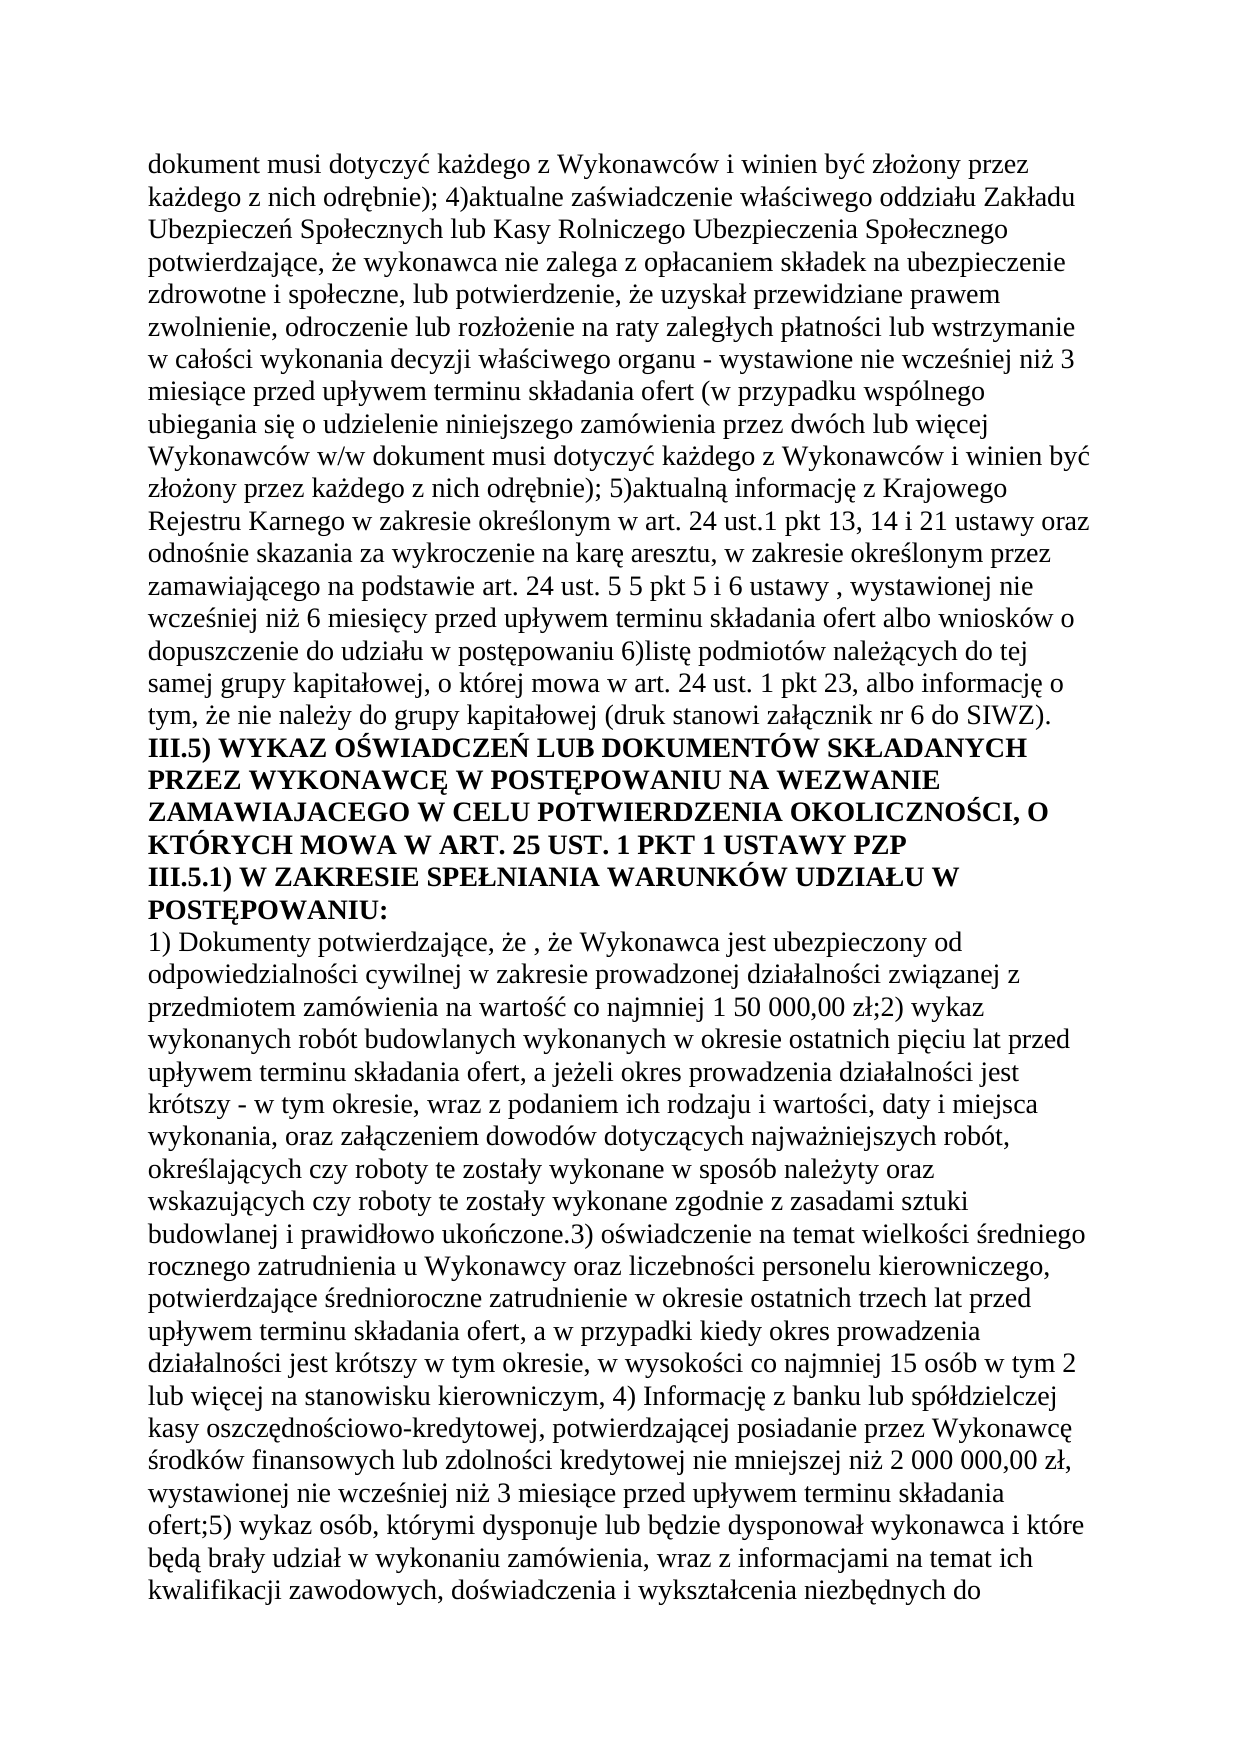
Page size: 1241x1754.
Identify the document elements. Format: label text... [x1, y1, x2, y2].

text dokument musi dotyczyć każdego z Wykonawców i winien być złożony przez każdego z nich odrębnie); 4)aktualne zaświadczenie właściwego oddziału Zakładu Ubezpieczeń Społecznych lub Kasy Rolniczego Ubezpieczenia Społecznego potwierdzające, że wykonawca nie zalega z opłacaniem składek na ubezpieczenie zdrowotne i społeczne, lub potwierdzenie, że uzyskał przewidziane prawem zwolnienie, odroczenie lub rozłożenie na raty zaległych płatności lub wstrzymanie w całości wykonania decyzji właściwego organu - wystawione nie wcześniej niż 3 miesiące przed upływem terminu składania ofert (w przypadku wspólnego ubiegania się o udzielenie niniejszego zamówienia przez dwóch lub więcej Wykonawców w/w dokument musi dotyczyć każdego z Wykonawców i winien być złożony przez każdego z nich odrębnie); 5)aktualną informację z Krajowego Rejestru Karnego w zakresie określonym w art. 24 ust.1 pkt 13, 14 i 21 ustawy oraz odnośnie skazania za wykroczenie na karę aresztu, w zakresie określonym przez zamawiającego na podstawie art. 24 ust. 5 5 pkt 5 i 6 ustawy , wystawionej nie wcześniej niż 6 miesięcy przed upływem terminu składania ofert albo wniosków o dopuszczenie do udziału w postępowaniu 6)listę podmiotów należących do tej samej grupy kapitałowej, o której mowa w art. 24 ust. 1 pkt 23, albo informację o tym, że nie należy do grupy kapitałowej (druk stanowi załącznik nr 6 do SIWZ). [148, 148, 1093, 731]
text III.5) WYKAZ OŚWIADCZEŃ LUB DOKUMENTÓW SKŁADANYCH PRZEZ WYKONAWCĘ W POSTĘPOWANIU NA WEZWANIE ZAMAWIAJACEGO W CELU POTWIERDZENIA OKOLICZNOŚCI, O KTÓRYCH MOWA W ART. 25 UST. 1 PKT 1 USTAWY PZP [148, 731, 1093, 860]
text III.5.1) W ZAKRESIE SPEŁNIANIA WARUNKÓW UDZIAŁU W POSTĘPOWANIU: 1) Dokumenty potwierdzające, że , że Wykonawca jest ubezpieczony od odpowiedzialności cywilnej w zakresie prowadzonej działalności związanej z przedmiotem zamówienia na wartość co najmniej 1 50 000,00 zł;2) wykaz wykonanych robót budowlanych wykonanych w okresie ostatnich pięciu lat przed upływem terminu składania ofert, a jeżeli okres prowadzenia działalności jest krótszy - w tym okresie, wraz z podaniem ich rodzaju i wartości, daty i miejsca wykonania, oraz załączeniem dowodów dotyczących najważniejszych robót, określających czy roboty te zostały wykonane w sposób należyty oraz wskazujących czy roboty te zostały wykonane zgodnie z zasadami sztuki budowlanej i prawidłowo ukończone.3) oświadczenie na temat wielkości średniego rocznego zatrudnienia u Wykonawcy oraz liczebności personelu kierowniczego, potwierdzające średnioroczne zatrudnienie w okresie ostatnich trzech lat przed upływem terminu składania ofert, a w przypadki kiedy okres prowadzenia działalności jest krótszy w tym okresie, w wysokości co najmniej 15 osób w tym 2 lub więcej na stanowisku kierowniczym, 4) Informację z banku lub spółdzielczej kasy oszczędnościowo-kredytowej, potwierdzającej posiadanie przez Wykonawcę środków finansowych lub zdolności kredytowej nie mniejszej niż 2 000 000,00 zł, wystawionej nie wcześniej niż 3 miesiące przed upływem terminu składania ofert;5) wykaz osób, którymi dysponuje lub będzie dysponował wykonawca i które będą brały udział w wykonaniu zamówienia, wraz z informacjami na temat ich kwalifikacji zawodowych, doświadczenia i wykształcenia niezbędnych do [148, 860, 1093, 1605]
